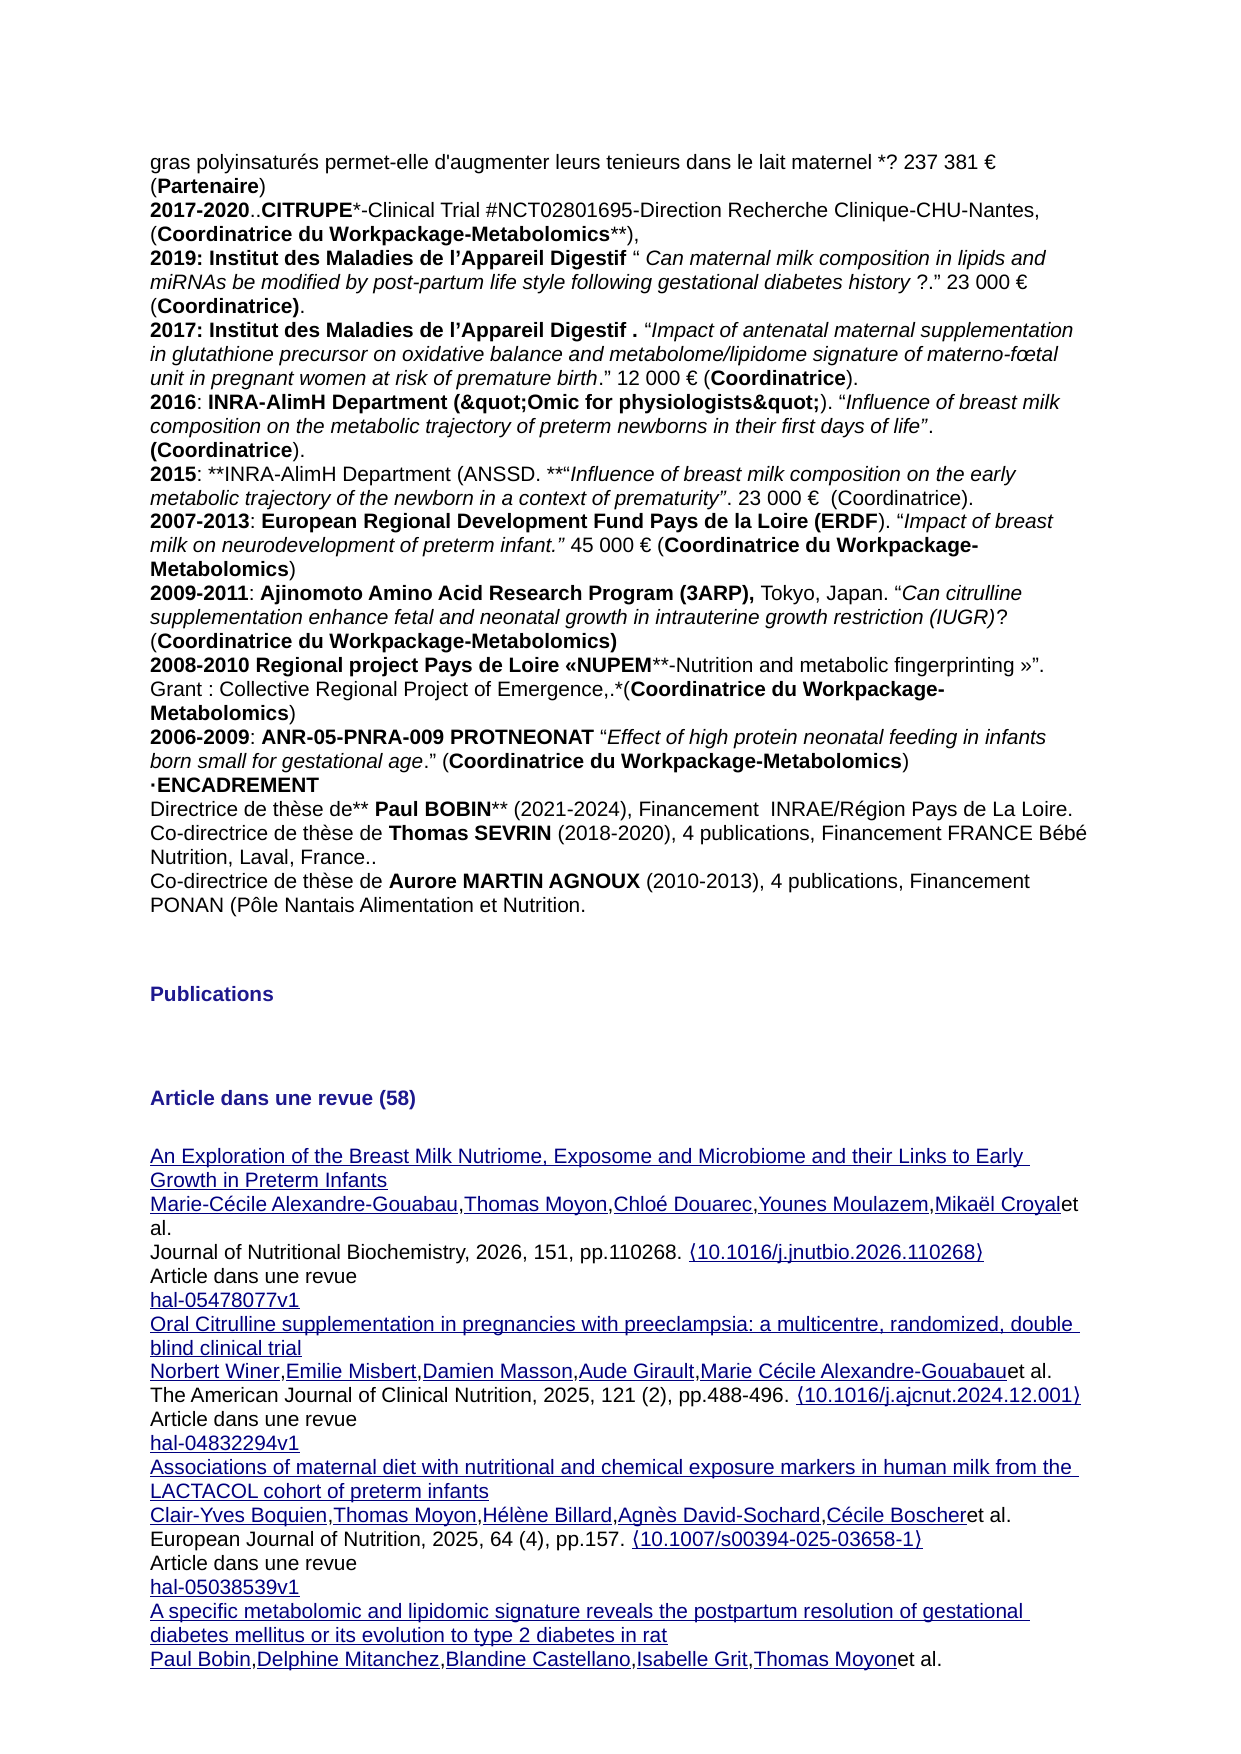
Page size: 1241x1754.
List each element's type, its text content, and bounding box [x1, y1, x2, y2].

subtitle Publications [150, 982, 1090, 1006]
text ·ENCADREMENT [150, 773, 1090, 797]
table_cell A specific metabolomic and lipidomic signature reveals the postpartum resolution of gestational diabetes mellitus or its evolution to type 2 diabetes in rat Paul Bobin,Delphine Mitanchez,Blandine Castellano,Isabelle Grit,Thomas Moyonet al. [150, 1599, 1090, 1671]
table_cell Oral Citrulline supplementation in pregnancies with preeclampsia: a multicentre, randomized, double blind clinical trial Norbert Winer,Emilie Misbert,Damien Masson,Aude Girault,Marie Cécile Alexandre-Gouabauet al. The American Journal of Clinical Nutrition, 2025, 121 (2), pp.488-496. ⟨10.1016/j.ajcnut.2024.12.001⟩ Article dans une revue hal-04832294v1 [150, 1311, 1090, 1455]
text 2017: Institut des Maladies de l’Appareil Digestif . “Impact of antenatal maternal supplementation in glutathione precursor on oxidative balance and metabolome/lipidome signature of materno-fœtal unit in pregnant women at risk of premature birth.” 12 000 € (Coordinatrice). [150, 318, 1090, 389]
table_header An Exploration of the Breast Milk Nutriome, Exposome and Microbiome and their Links to Early Growth in Preterm Infants Marie-Cécile Alexandre-Gouabau,Thomas Moyon,Chloé Douarec,Younes Moulazem,Mikaël Croyalet al. Journal of Nutritional Biochemistry, 2026, 151, pp.110268. ⟨10.1016/j.jnutbio.2026.110268⟩ Article dans une revue hal-05478077v1 [150, 1144, 1090, 1311]
text 2015: **INRA-AlimH Department (ANSSD. **“Influence of breast milk composition on the early metabolic trajectory of the newborn in a context of prematurity”. 23 000 € (Coordinatrice). [150, 461, 1090, 509]
table_cell Associations of maternal diet with nutritional and chemical exposure markers in human milk from the LACTACOL cohort of preterm infants Clair-Yves Boquien,Thomas Moyon,Hélène Billard,Agnès David-Sochard,Cécile Boscheret al. European Journal of Nutrition, 2025, 64 (4), pp.157. ⟨10.1007/s00394-025-03658-1⟩ Article dans une revue hal-05038539v1 [150, 1455, 1090, 1599]
text 2009-2011: Ajinomoto Amino Acid Research Program (3ARP), Tokyo, Japan. “Can citrulline supplementation enhance fetal and neonatal growth in intrauterine growth restriction (IUGR)? (Coordinatrice du Workpackage-Metabolomics) [150, 581, 1090, 653]
text Co-directrice de thèse de Thomas SEVRIN (2018-2020), 4 publications, Financement FRANCE Bébé Nutrition, Laval, France.. [150, 821, 1090, 869]
text 2019: Institut des Maladies de l’Appareil Digestif “ Can maternal milk composition in lipids and miRNAs be modified by post-partum life style following gestational diabetes history ?.” 23 000 € (Coordinatrice). [150, 246, 1090, 318]
text 2017-2020..CITRUPE*-Clinical Trial #NCT02801695-Direction Recherche Clinique-CHU-Nantes, (Coordinatrice du Workpackage-Metabolomics**), [150, 198, 1090, 246]
text gras polyinsaturés permet-elle d'augmenter leurs tenieurs dans le lait maternel *? 237 381 € (Partenaire) [150, 150, 1090, 198]
subtitle Article dans une revue (58) [150, 1085, 1090, 1109]
text 2006-2009: ANR-05-PNRA-009 PROTNEONAT “Effect of high protein neonatal feeding in infants born small for gestational age.” (Coordinatrice du Workpackage-Metabolomics) [150, 725, 1090, 773]
text 2008-2010 Regional project Pays de Loire «NUPEM**-Nutrition and metabolic fingerprinting »”. Grant : Collective Regional Project of Emergence,.*(Coordinatrice du Workpackage-Metabolomics) [150, 653, 1090, 725]
text Co-directrice de thèse de Aurore MARTIN AGNOUX (2010-2013), 4 publications, Financement PONAN (Pôle Nantais Alimentation et Nutrition. [150, 869, 1090, 917]
text 2007-2013: European Regional Development Fund Pays de la Loire (ERDF). “Impact of breast milk on neurodevelopment of preterm infant.” 45 000 € (Coordinatrice du Workpackage-Metabolomics) [150, 509, 1090, 581]
text 2016: INRA-AlimH Department (&quot;Omic for physiologists&quot;). “Influence of breast milk composition on the metabolic trajectory of preterm newborns in their first days of life”. (Coordinatrice). [150, 389, 1090, 461]
text Directrice de thèse de** Paul BOBIN** (2021-2024), Financement INRAE/Région Pays de La Loire. [150, 797, 1090, 821]
